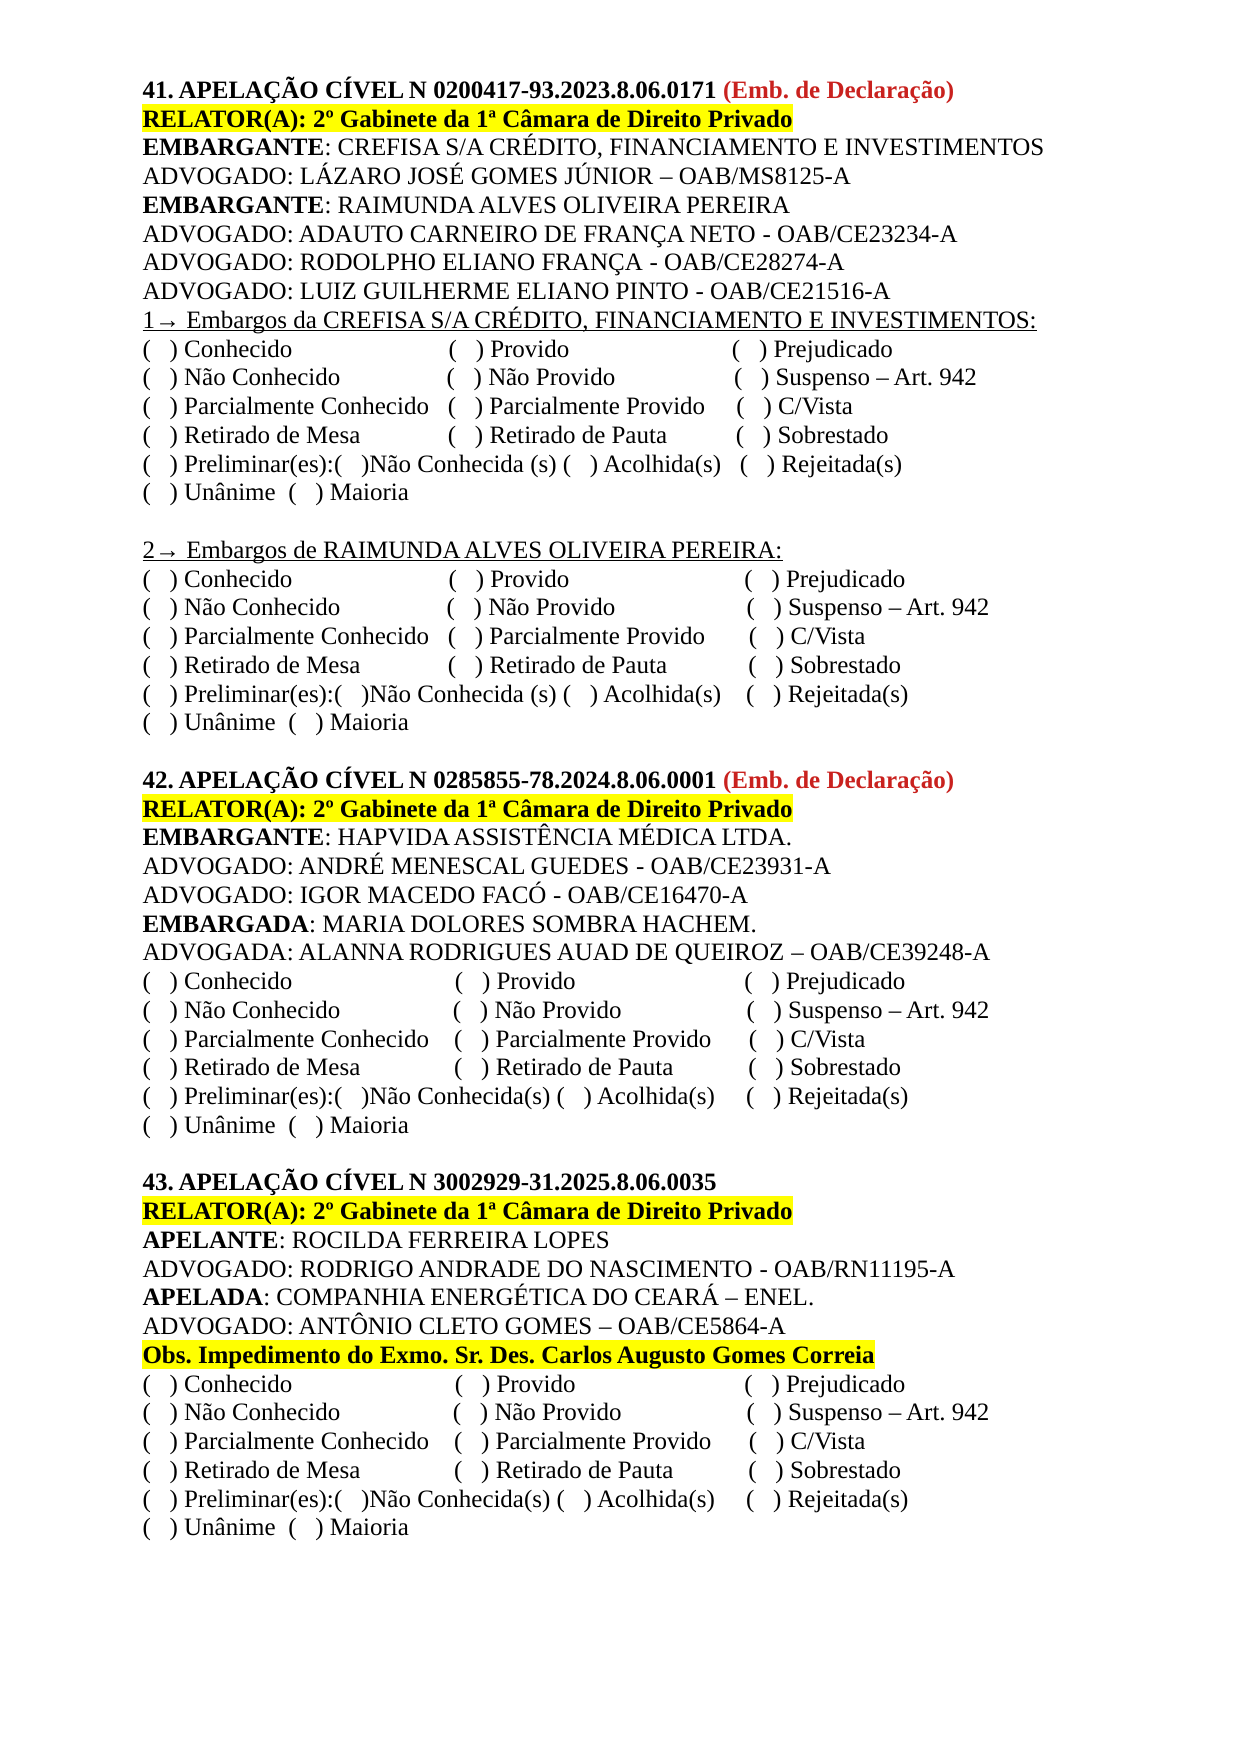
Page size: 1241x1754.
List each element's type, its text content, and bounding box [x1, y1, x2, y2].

text EMBARGANTE: RAIMUNDA ALVES OLIVEIRA PEREIRA ADVOGADO: ADAUTO CARNEIRO DE FRANÇA NETO - OAB/CE23234-A ADVOGADO: RODOLPHO ELIANO FRANÇA - OAB/CE28274-A ADVOGADO: LUIZ GUILHERME ELIANO PINTO - OAB/CE21516-A 1→ Embargos da CREFISA S/A CRÉDITO, FINANCIAMENTO E INVESTIMENTOS: [142, 190, 1141, 334]
text 41. APELAÇÃO CÍVEL N 0200417-93.2023.8.06.0171 (Emb. de Declaração) RELATOR(A): 2º Gabinete da 1ª Câmara de Direito Privado EMBARGANTE: CREFISA S/A CRÉDITO, FINANCIAMENTO E INVESTIMENTOS ADVOGADO: LÁZARO JOSÉ GOMES JÚNIOR – OAB/MS8125-A [142, 75, 1141, 190]
text ( ) Conhecido ( ) Provido ( ) Prejudicado [142, 1369, 1141, 1397]
text ( ) Preliminar(es):( )Não Conhecida(s) ( ) Acolhida(s) ( ) Rejeitada(s) [142, 1484, 1158, 1512]
text ( ) Parcialmente Conhecido ( ) Parcialmente Provido ( ) C/Vista [142, 621, 1158, 650]
text ( ) Não Conhecido ( ) Não Provido ( ) Suspenso – Art. 942 [142, 1397, 1158, 1426]
text 43. APELAÇÃO CÍVEL N 3002929-31.2025.8.06.0035 RELATOR(A): 2º Gabinete da 1ª Câmara de Direito Privado APELANTE: ROCILDA FERREIRA LOPES ADVOGADO: RODRIGO ANDRADE DO NASCIMENTO - OAB/RN11195-A APELADA: COMPANHIA ENERGÉTICA DO CEARÁ – ENEL. ADVOGADO: ANTÔNIO CLETO GOMES – OAB/CE5864-A [142, 1167, 1141, 1340]
text ( ) Parcialmente Conhecido ( ) Parcialmente Provido ( ) C/Vista [142, 1426, 1158, 1455]
text ( ) Não Conhecido ( ) Não Provido ( ) Suspenso – Art. 942 [142, 592, 1158, 621]
text ( ) Retirado de Mesa ( ) Retirado de Pauta ( ) Sobrestado [142, 1052, 1158, 1081]
text ( ) Parcialmente Conhecido ( ) Parcialmente Provido ( ) C/Vista [142, 1024, 1158, 1052]
text ( ) Retirado de Mesa ( ) Retirado de Pauta ( ) Sobrestado [142, 1455, 1158, 1484]
text ( ) Unânime ( ) Maioria 42. APELAÇÃO CÍVEL N 0285855-78.2024.8.06.0001 (Emb. de Declaração) RELATOR(A): 2º Gabinete da 1ª Câmara de Direito Privado EMBARGANTE: HAPVIDA ASSISTÊNCIA MÉDICA LTDA. ADVOGADO: ANDRÉ MENESCAL GUEDES - OAB/CE23931-A ADVOGADO: IGOR MACEDO FACÓ - OAB/CE16470-A EMBARGADA: MARIA DOLORES SOMBRA HACHEM. ADVOGADA: ALANNA RODRIGUES AUAD DE QUEIROZ – OAB/CE39248-A [142, 707, 1141, 966]
text ( ) Unânime ( ) Maioria [142, 1110, 1141, 1167]
text ( ) Retirado de Mesa ( ) Retirado de Pauta ( ) Sobrestado [142, 420, 1158, 449]
text ( ) Parcialmente Conhecido ( ) Parcialmente Provido ( ) C/Vista [142, 391, 1158, 420]
text 2→ Embargos de RAIMUNDA ALVES OLIVEIRA PEREIRA: [142, 535, 1141, 564]
text ( ) Não Conhecido ( ) Não Provido ( ) Suspenso – Art. 942 [142, 995, 1158, 1024]
text ( ) Preliminar(es):( )Não Conhecida(s) ( ) Acolhida(s) ( ) Rejeitada(s) [142, 1081, 1158, 1110]
text Obs. Impedimento do Exmo. Sr. Des. Carlos Augusto Gomes Correia [142, 1340, 1141, 1369]
text ( ) Conhecido ( ) Provido ( ) Prejudicado [142, 966, 1141, 995]
text ( ) Conhecido ( ) Provido ( ) Prejudicado [142, 334, 1141, 362]
text ( ) Preliminar(es):( )Não Conhecida (s) ( ) Acolhida(s) ( ) Rejeitada(s) [142, 679, 1158, 707]
text ( ) Retirado de Mesa ( ) Retirado de Pauta ( ) Sobrestado [142, 650, 1158, 679]
text ( ) Preliminar(es):( )Não Conhecida (s) ( ) Acolhida(s) ( ) Rejeitada(s) [142, 449, 1158, 477]
text ( ) Unânime ( ) Maioria [142, 477, 1158, 506]
text ( ) Unânime ( ) Maioria [142, 1512, 1141, 1570]
text ( ) Não Conhecido ( ) Não Provido ( ) Suspenso – Art. 942 [142, 362, 1158, 391]
text ( ) Conhecido ( ) Provido ( ) Prejudicado [142, 564, 1141, 592]
